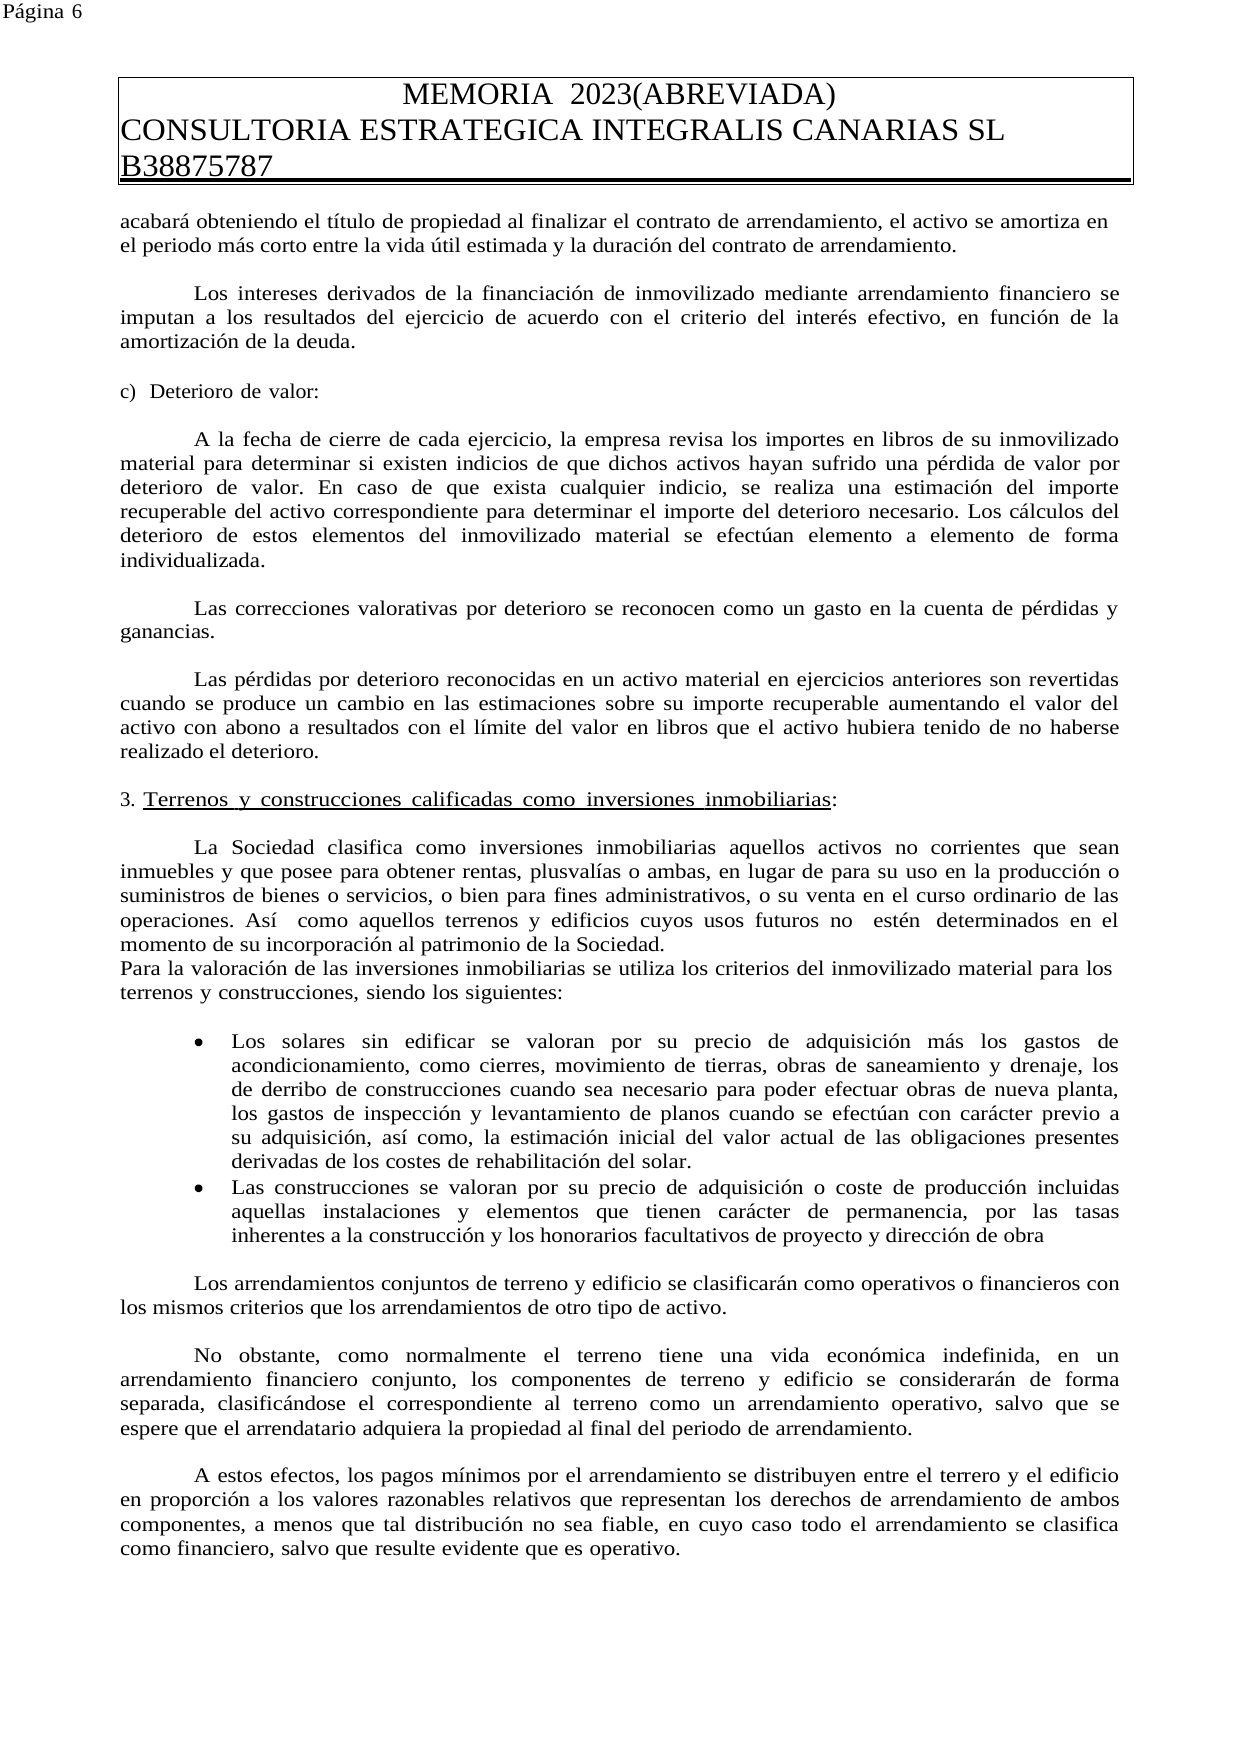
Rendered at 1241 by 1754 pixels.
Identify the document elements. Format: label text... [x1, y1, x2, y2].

text Los solares sin edificar se valoran por su precio de adquisición más los gastos de acondicionamiento, como cierres, movimiento de tierras, obras de saneamiento y drenaje, los de derribo de construcciones cuando sea necesario para poder efectuar obras de nueva planta, los gastos de inspección y levantamiento de planos cuando se efectúan con carácter previo a su adquisición, así como, la estimación inicial del valor actual de las obligaciones presentes derivadas de los costes de rehabilitación del solar. [231, 1029, 1119, 1173]
text No obstante, como normalmente el terreno tiene una vida económica indefinida, en un arrendamiento financiero conjunto, los componentes de terreno y edificio se considerarán de forma separada, clasificándose el correspondiente al terreno como un arrendamiento operativo, salvo que se espere que el arrendatario adquiera la propiedad al final del periodo de arrendamiento. [120, 1343, 1119, 1439]
text Para la valoración de las inversiones inmobiliarias se utiliza los criterios del inmovilizado material para los terrenos y construcciones, siendo los siguientes: [120, 956, 1119, 1004]
text A estos efectos, los pagos mínimos por el arrendamiento se distribuyen entre el terrero y el edificio en proporción a los valores razonables relativos que representan los derechos de arrendamiento de ambos componentes, a menos que tal distribución no sea fiable, en cuyo caso todo el arrendamiento se clasifica como financiero, salvo que resulte evidente que es operativo. [120, 1463, 1119, 1559]
text Las pérdidas por deterioro reconocidas en un activo material en ejercicios anteriores son revertidas cuando se produce un cambio en las estimaciones sobre su importe recuperable aumentando el valor del activo con abono a resultados con el límite del valor en libros que el activo hubiera tenido de no haberse realizado el deterioro. [120, 668, 1119, 763]
list Terrenos y construcciones calificadas como inversiones inmobiliarias: [120, 787, 1142, 811]
text Los arrendamientos conjuntos de terreno y edificio se clasificarán como operativos o financieros con los mismos criterios que los arrendamientos de otro tipo de activo. [120, 1271, 1119, 1319]
text A la fecha de cierre de cada ejercicio, la empresa revisa los importes en libros de su inmovilizado material para determinar si existen indicios de que dichos activos hayan sufrido una pérdida de valor por deterioro de valor. En caso de que exista cualquier indicio, se realiza una estimación del importe recuperable del activo correspondiente para determinar el importe del deterioro necesario. Los cálculos del deterioro de estos elementos del inmovilizado material se efectúan elemento a elemento de forma individualizada. [120, 427, 1120, 572]
text acabará obteniendo el título de propiedad al finalizar el contrato de arrendamiento, el activo se amortiza en el periodo más corto entre la vida útil estimada y la duración del contrato de arrendamiento. [120, 209, 1113, 257]
text Las construcciones se valoran por su precio de adquisición o coste de producción incluidas aquellas instalaciones y elementos que tienen carácter de permanencia, por las tasas inherentes a la construcción y los honorarios facultativos de proyecto y dirección de obra [231, 1175, 1119, 1247]
text La Sociedad clasifica como inversiones inmobiliarias aquellos activos no corrientes que sean inmuebles y que posee para obtener rentas, plusvalías o ambas, en lugar de para su uso en la producción o suministros de bienes o servicios, o bien para fines administrativos, o su venta en el curso ordinario de las operaciones. Así como aquellos terrenos y edificios cuyos usos futuros no estén determinados en el momento de su incorporación al patrimonio de la Sociedad. [120, 835, 1119, 956]
text Los intereses derivados de la financiación de inmovilizado mediante arrendamiento financiero se imputan a los resultados del ejercicio de acuerdo con el criterio del interés efectivo, en función de la amortización de la deuda. [120, 281, 1119, 353]
text Las correcciones valorativas por deterioro se reconocen como un gasto en la cuenta de pérdidas y ganancias. [120, 595, 1119, 643]
list Deterioro de valor: [120, 379, 1142, 403]
